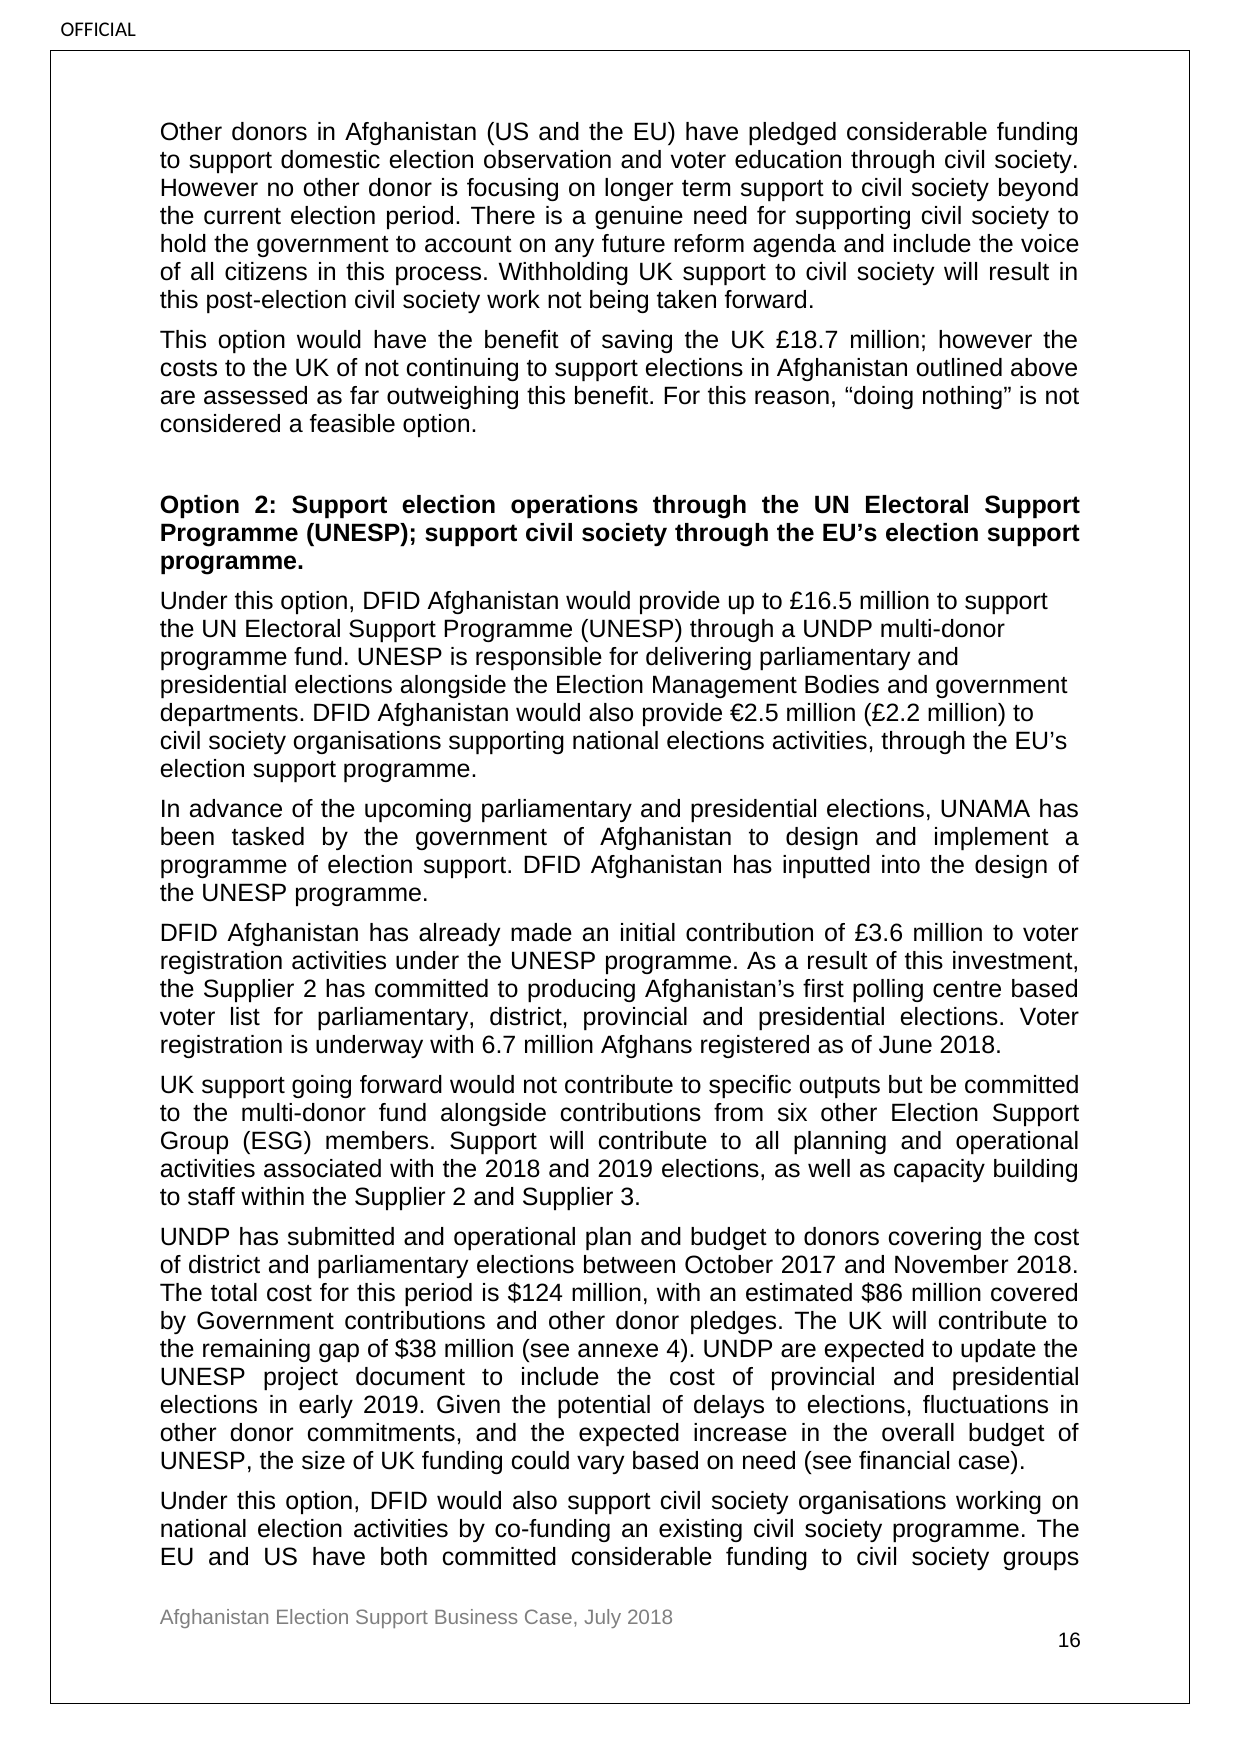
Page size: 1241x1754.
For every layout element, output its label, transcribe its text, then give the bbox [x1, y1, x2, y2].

text DFID Afghanistan has already made an initial contribution of £3.6 million to voter registration activities under the UNESP programme. As a result of this investment, the Supplier 2 has committed to producing Afghanistan’s first polling centre based voter list for parliamentary, district, provincial and presidential elections. Voter registration is underway with 6.7 million Afghans registered as of June 2018. [159, 919, 1081, 1058]
text Under this option, DFID would also support civil society organisations working on national election activities by co-funding an existing civil society programme. The EU and US have both committed considerable funding to civil society groups [159, 1487, 1081, 1571]
text In advance of the upcoming parliamentary and presidential elections, UNAMA has been tasked by the government of Afghanistan to design and implement a programme of election support. DFID Afghanistan has inputted into the design of the UNESP programme. [159, 795, 1081, 906]
text Option 2: Support election operations through the UN Electoral Support Programme (UNESP); support civil society through the EU’s election support programme. [159, 491, 1081, 574]
text This option would have the benefit of saving the UK £18.7 million; however the costs to the UK of not continuing to support elections in Afghanistan outlined above are assessed as far outweighing this benefit. For this reason, “doing nothing” is not considered a feasible option. [159, 326, 1081, 438]
text Other donors in Afghanistan (US and the EU) have pledged considerable funding to support domestic election observation and voter education through civil society. However no other donor is focusing on longer term support to civil society beyond the current election period. There is a genuine need for supporting civil society to hold the government to account on any future reform agenda and include the voice of all citizens in this process. Withholding UK support to civil society will result in this post-election civil society work not being taken forward. [159, 118, 1081, 313]
text UK support going forward would not contribute to specific outputs but be committed to the multi-donor fund alongside contributions from six other Election Support Group (ESG) members. Support will contribute to all planning and operational activities associated with the 2018 and 2019 elections, as well as capacity building to staff within the Supplier 2 and Supplier 3. [159, 1071, 1081, 1211]
text Under this option, DFID Afghanistan would provide up to £16.5 million to support the UN Electoral Support Programme (UNESP) through a UNDP multi-donor programme fund. UNESP is responsible for delivering parliamentary and presidential elections alongside the Election Management Bodies and government departments. DFID Afghanistan would also provide €2.5 million (£2.2 million) to civil society organisations supporting national elections activities, through the EU’s election support programme. [159, 587, 1081, 782]
text UNDP has submitted and operational plan and budget to donors covering the cost of district and parliamentary elections between October 2017 and November 2018. The total cost for this period is $124 million, with an estimated $86 million covered by Government contributions and other donor pledges. The UK will contribute to the remaining gap of $38 million (see annexe 4). UNDP are expected to update the UNESP project document to include the cost of provincial and presidential elections in early 2019. Given the potential of delays to elections, fluctuations in other donor commitments, and the expected increase in the overall budget of UNESP, the size of UK funding could vary based on need (see financial case). [159, 1223, 1081, 1474]
